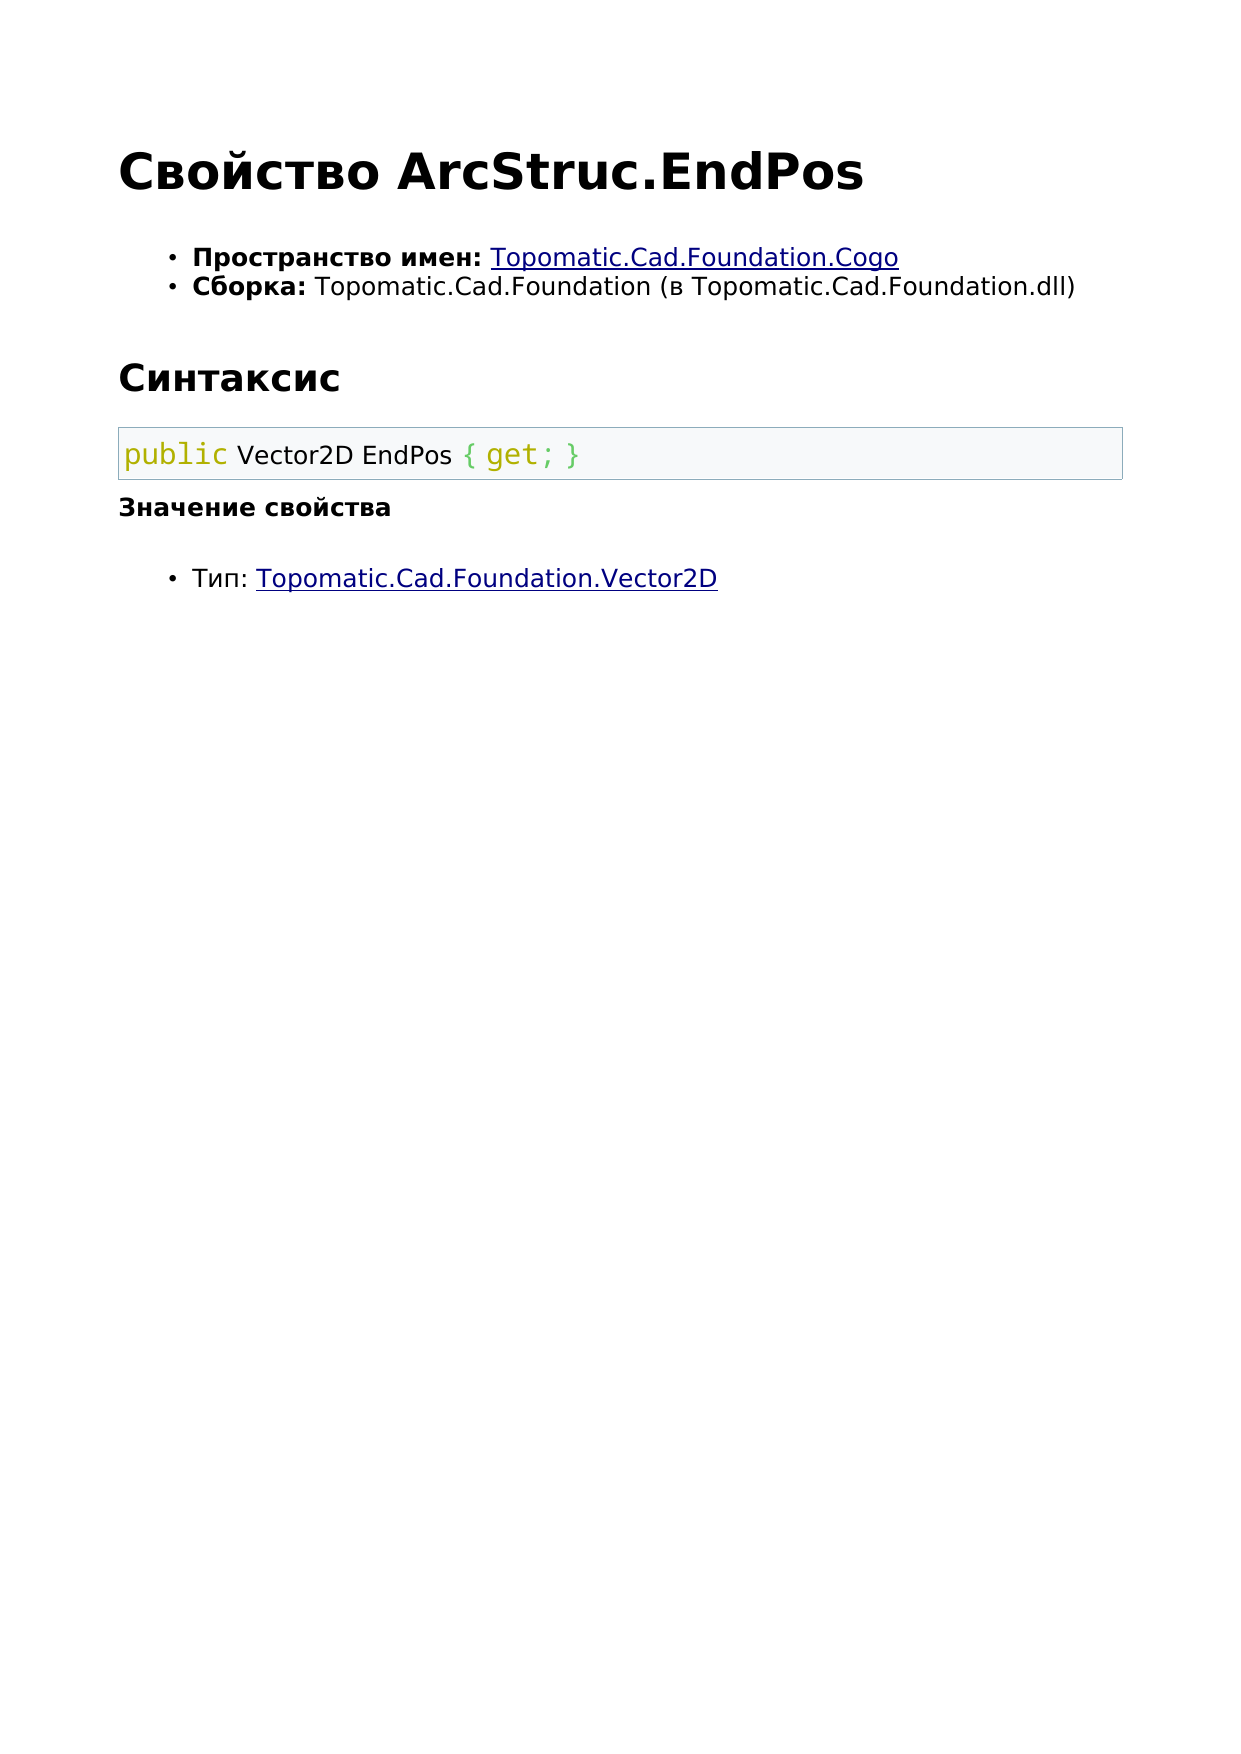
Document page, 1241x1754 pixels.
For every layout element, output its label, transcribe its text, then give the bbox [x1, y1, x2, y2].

subtitle Синтаксис [118, 356, 1122, 400]
list Сборка: Topomatic.Cad.Foundation (в Topomatic.Cad.Foundation.dll) [177, 272, 1122, 302]
text Значение свойства [118, 493, 1122, 523]
list Тип: Topomatic.Cad.Foundation.Vector2D [177, 564, 1122, 594]
table_header public Vector2D EndPos { get; } [119, 428, 1122, 478]
list Пространство имен: Topomatic.Cad.Foundation.Cogo [177, 243, 1122, 272]
subtitle Свойство ArcStruc.EndPos [118, 143, 1122, 201]
